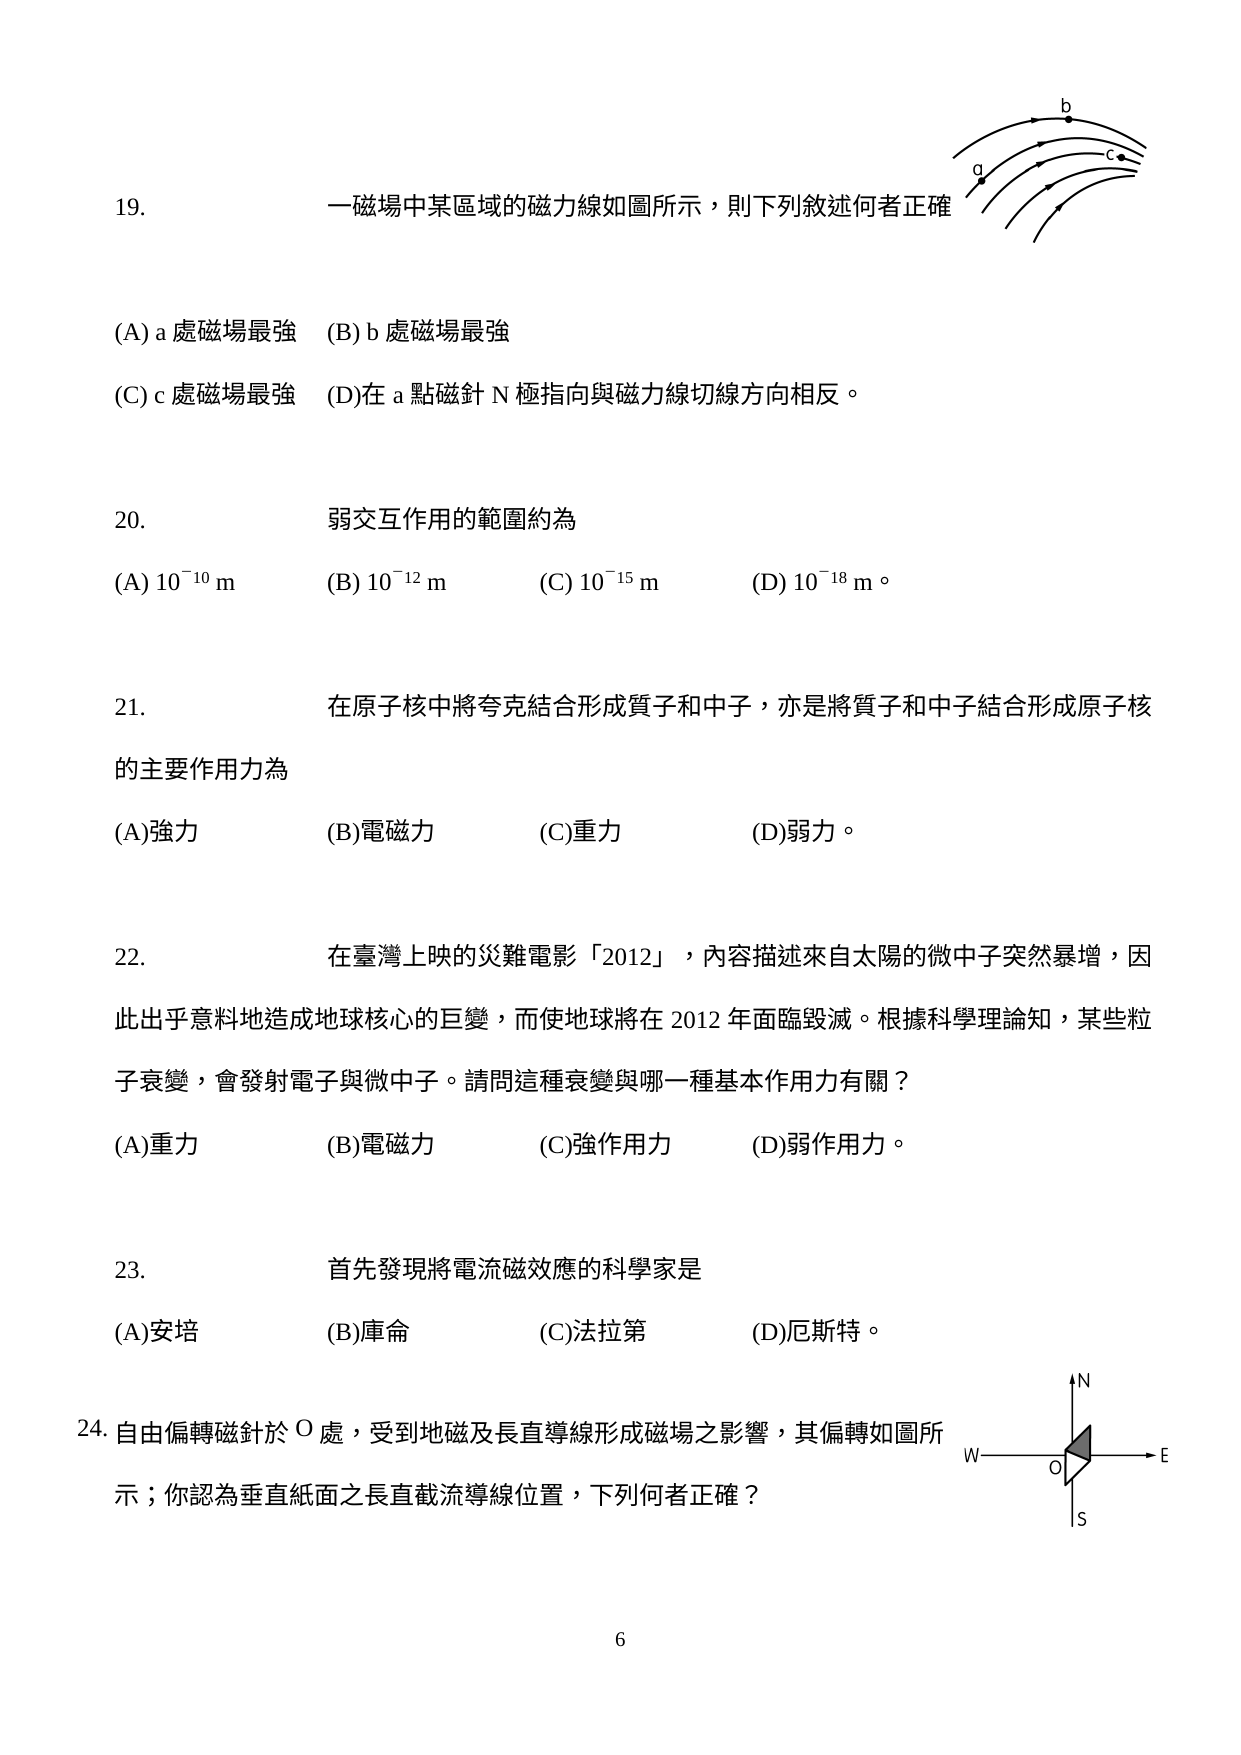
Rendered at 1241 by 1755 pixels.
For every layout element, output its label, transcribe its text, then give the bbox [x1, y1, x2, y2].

list 弱交互作用的範圍約為 (A) 10－10 m (B) 10－12 m (C) 10－15 m (D) 10－18 m。 [114, 476, 1163, 601]
list 一磁場中某區域的磁力線如圖所示，則下列敘述何者正確？ (A) a 處磁場最強 (B) b 處磁場最強 (C) c 處磁場最強 (D)在 a 點磁針 N 極指向與磁力線切線方向相反。 [114, 163, 1163, 413]
list 首先發現將電流磁效應的科學家是 (A)安培 (B)庫侖 (C)法拉第 (D)厄斯特。 [114, 1226, 1163, 1351]
list 在臺灣上映的災難電影「2012」，內容描述來自太陽的微中子突然暴增，因此出乎意料地造成地球核心的巨變，而使地球將在 2012 年面臨毀滅。根據科學理論知，某些粒子衰變，會發射電子與微中子。請問這種衰變與哪一種基本作用力有關？ (A)重力 (B)電磁力 (C)強作用力 (D)弱作用力。 [114, 913, 1163, 1163]
list 在原子核中將夸克結合形成質子和中子，亦是將質子和中子結合形成原子核的主要作用力為 (A)強力 (B)電磁力 (C)重力 (D)弱力。 [114, 663, 1163, 851]
list 自由偏轉磁針於 O 處，受到地磁及長直導線形成磁場之影響，其偏轉如圖所示；你認為垂直紙面之長直截流導線位置，下列何者正確？ [77, 1413, 1163, 1538]
